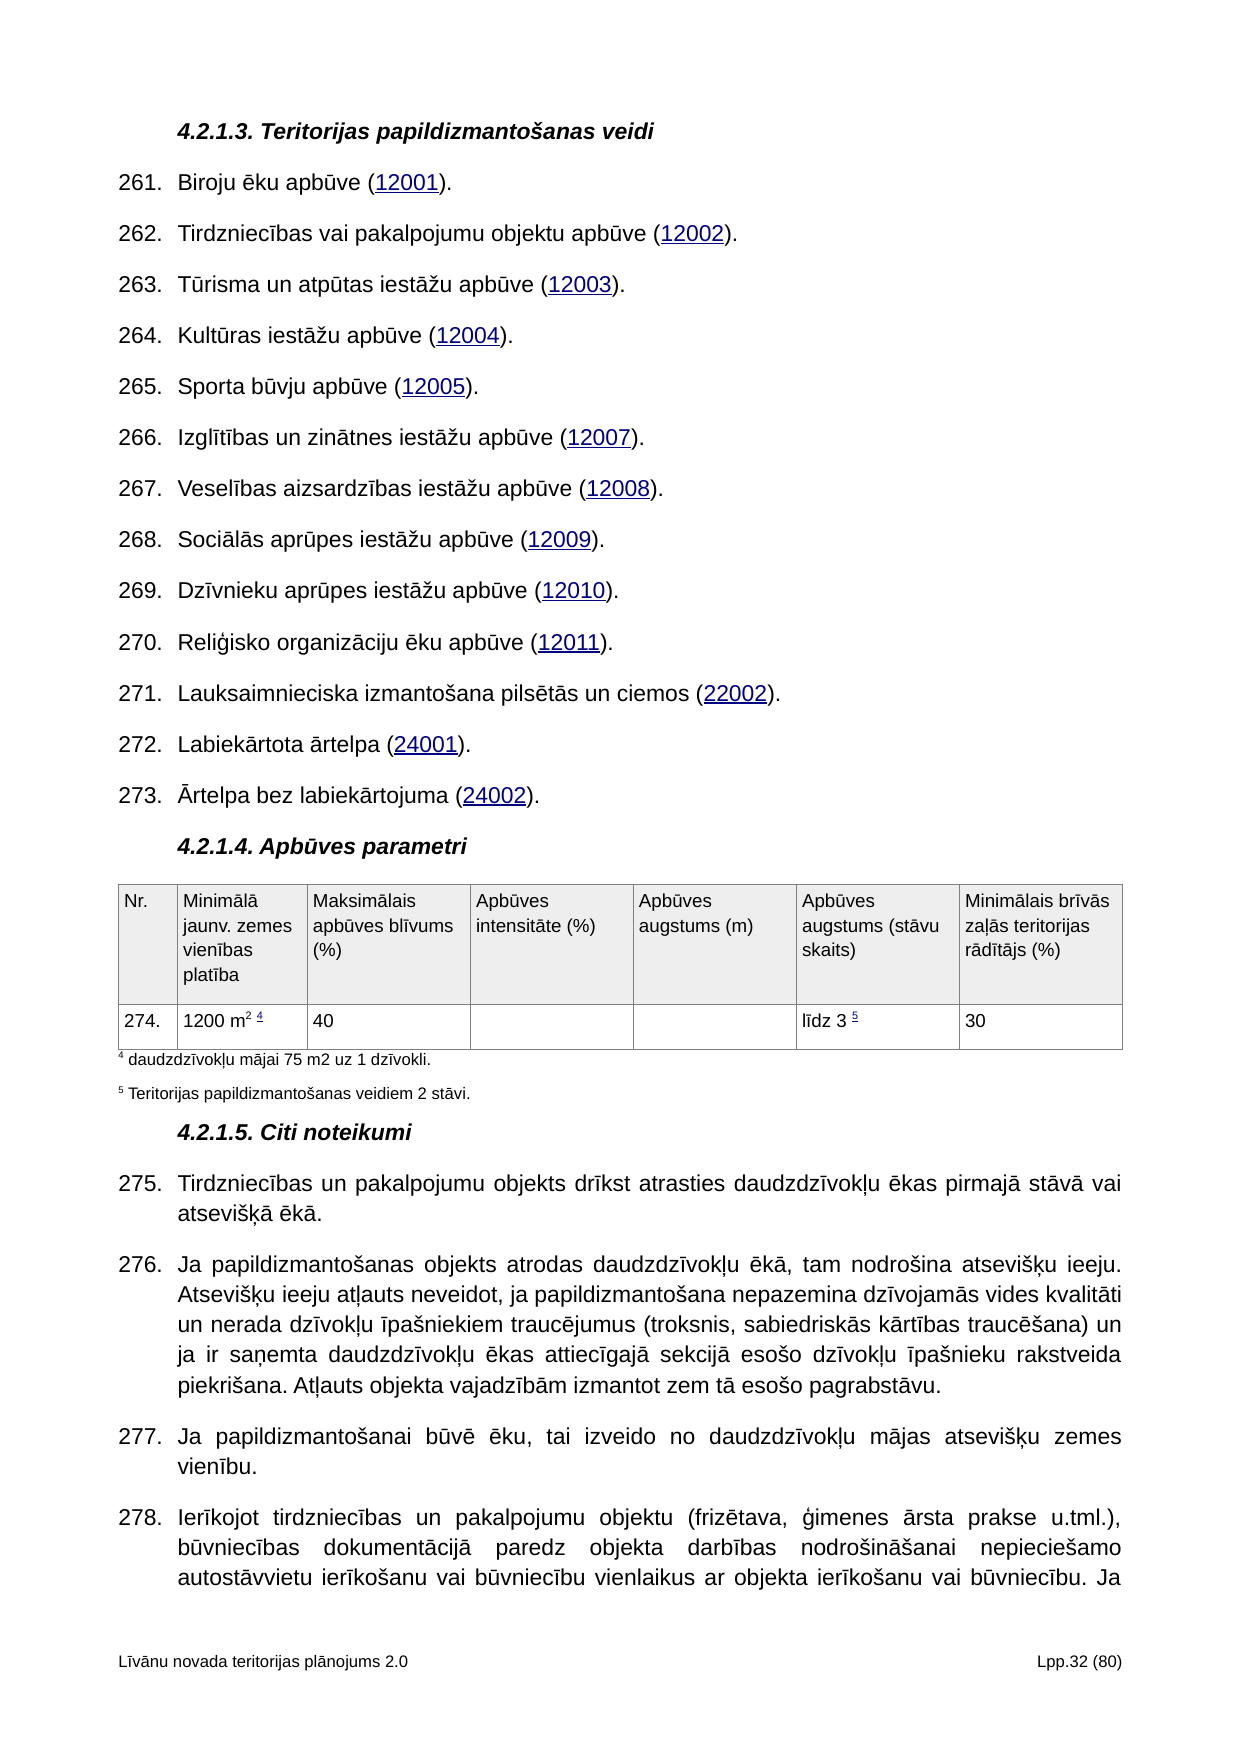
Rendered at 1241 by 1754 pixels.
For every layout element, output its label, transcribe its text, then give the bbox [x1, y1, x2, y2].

text 278. Ierīkojot tirdzniecības un pakalpojumu objektu (frizētava, ģimenes ārsta prakse u.tml.), būvniecības dokumentācijā paredz objekta darbības nodrošināšanai nepieciešamo autostāvvietu ierīkošanu vai būvniecību vienlaikus ar objekta ierīkošanu vai būvniecību. Ja [118, 1504, 1122, 1591]
text 263. Tūrisma un atpūtas iestāžu apbūve (12003). [118, 271, 1122, 298]
table_header Minimālā jaunv. zemes vienības platība [178, 885, 307, 1004]
text 273. Ārtelpa bez labiekārtojuma (24002). [118, 782, 1122, 808]
table_cell līdz 3 5 [797, 1005, 959, 1049]
text 276. Ja papildizmantošanas objekts atrodas daudzdzīvokļu ēkā, tam nodrošina atsevišķu ieeju. Atsevišķu ieeju atļauts neveidot, ja papildizmantošana nepazemina dzīvojamās vides kvalitāti un nerada dzīvokļu īpašniekiem traucējumus (troksnis, sabiedriskās kārtības traucēšana) un ja ir saņemta daudzdzīvokļu ēkas attiecīgajā sekcijā esošo dzīvokļu īpašnieku rakstveida piekrišana. Atļauts objekta vajadzībām izmantot zem tā esošo pagrabstāvu. [118, 1251, 1122, 1398]
text 268. Sociālās aprūpes iestāžu apbūve (12009). [118, 526, 1122, 553]
text 269. Dzīvnieku aprūpes iestāžu apbūve (12010). [118, 577, 1122, 604]
text 267. Veselības aizsardzības iestāžu apbūve (12008). [118, 475, 1122, 502]
table_header Apbūves intensitāte (%) [471, 885, 633, 1004]
text 5 Teritorijas papildizmantošanas veidiem 2 stāvi. [118, 1084, 1122, 1103]
text 261. Biroju ēku apbūve (12001). [118, 169, 1122, 196]
subtitle 4.2.1.5. Citi noteikumi [177, 1118, 1122, 1145]
table_header Apbūves augstums (m) [634, 885, 796, 1004]
table_header Nr. [119, 885, 177, 1004]
subtitle 4.2.1.4. Apbūves parametri [177, 833, 1122, 859]
table_cell 1200 m2 4 [178, 1005, 307, 1049]
text 266. Izglītības un zinātnes iestāžu apbūve (12007). [118, 424, 1122, 451]
table_cell 40 [308, 1005, 470, 1049]
text 277. Ja papildizmantošanai būvē ēku, tai izveido no daudzdzīvokļu mājas atsevišķu zemes vienību. [118, 1423, 1122, 1479]
table_cell [471, 1005, 633, 1049]
table_cell 274. [119, 1005, 177, 1049]
table_cell 30 [960, 1005, 1122, 1049]
text 265. Sporta būvju apbūve (12005). [118, 373, 1122, 400]
table_header Apbūves augstums (stāvu skaits) [797, 885, 959, 1004]
text 262. Tirdzniecības vai pakalpojumu objektu apbūve (12002). [118, 220, 1122, 247]
subtitle 4.2.1.3. Teritorijas papildizmantošanas veidi [177, 118, 1122, 144]
text 272. Labiekārtota ārtelpa (24001). [118, 731, 1122, 757]
table_cell [634, 1005, 796, 1049]
text 4 daudzdzīvokļu mājai 75 m2 uz 1 dzīvokli. [118, 1050, 1122, 1069]
text 271. Lauksaimnieciska izmantošana pilsētās un ciemos (22002). [118, 679, 1122, 706]
table_header Minimālais brīvās zaļās teritorijas rādītājs (%) [960, 885, 1122, 1004]
table_header Maksimālais apbūves blīvums (%) [308, 885, 470, 1004]
text 275. Tirdzniecības un pakalpojumu objekts drīkst atrasties daudzdzīvokļu ēkas pirmajā stāvā vai atsevišķā ēkā. [118, 1169, 1122, 1226]
text 270. Reliģisko organizāciju ēku apbūve (12011). [118, 628, 1122, 655]
text 264. Kultūras iestāžu apbūve (12004). [118, 322, 1122, 349]
